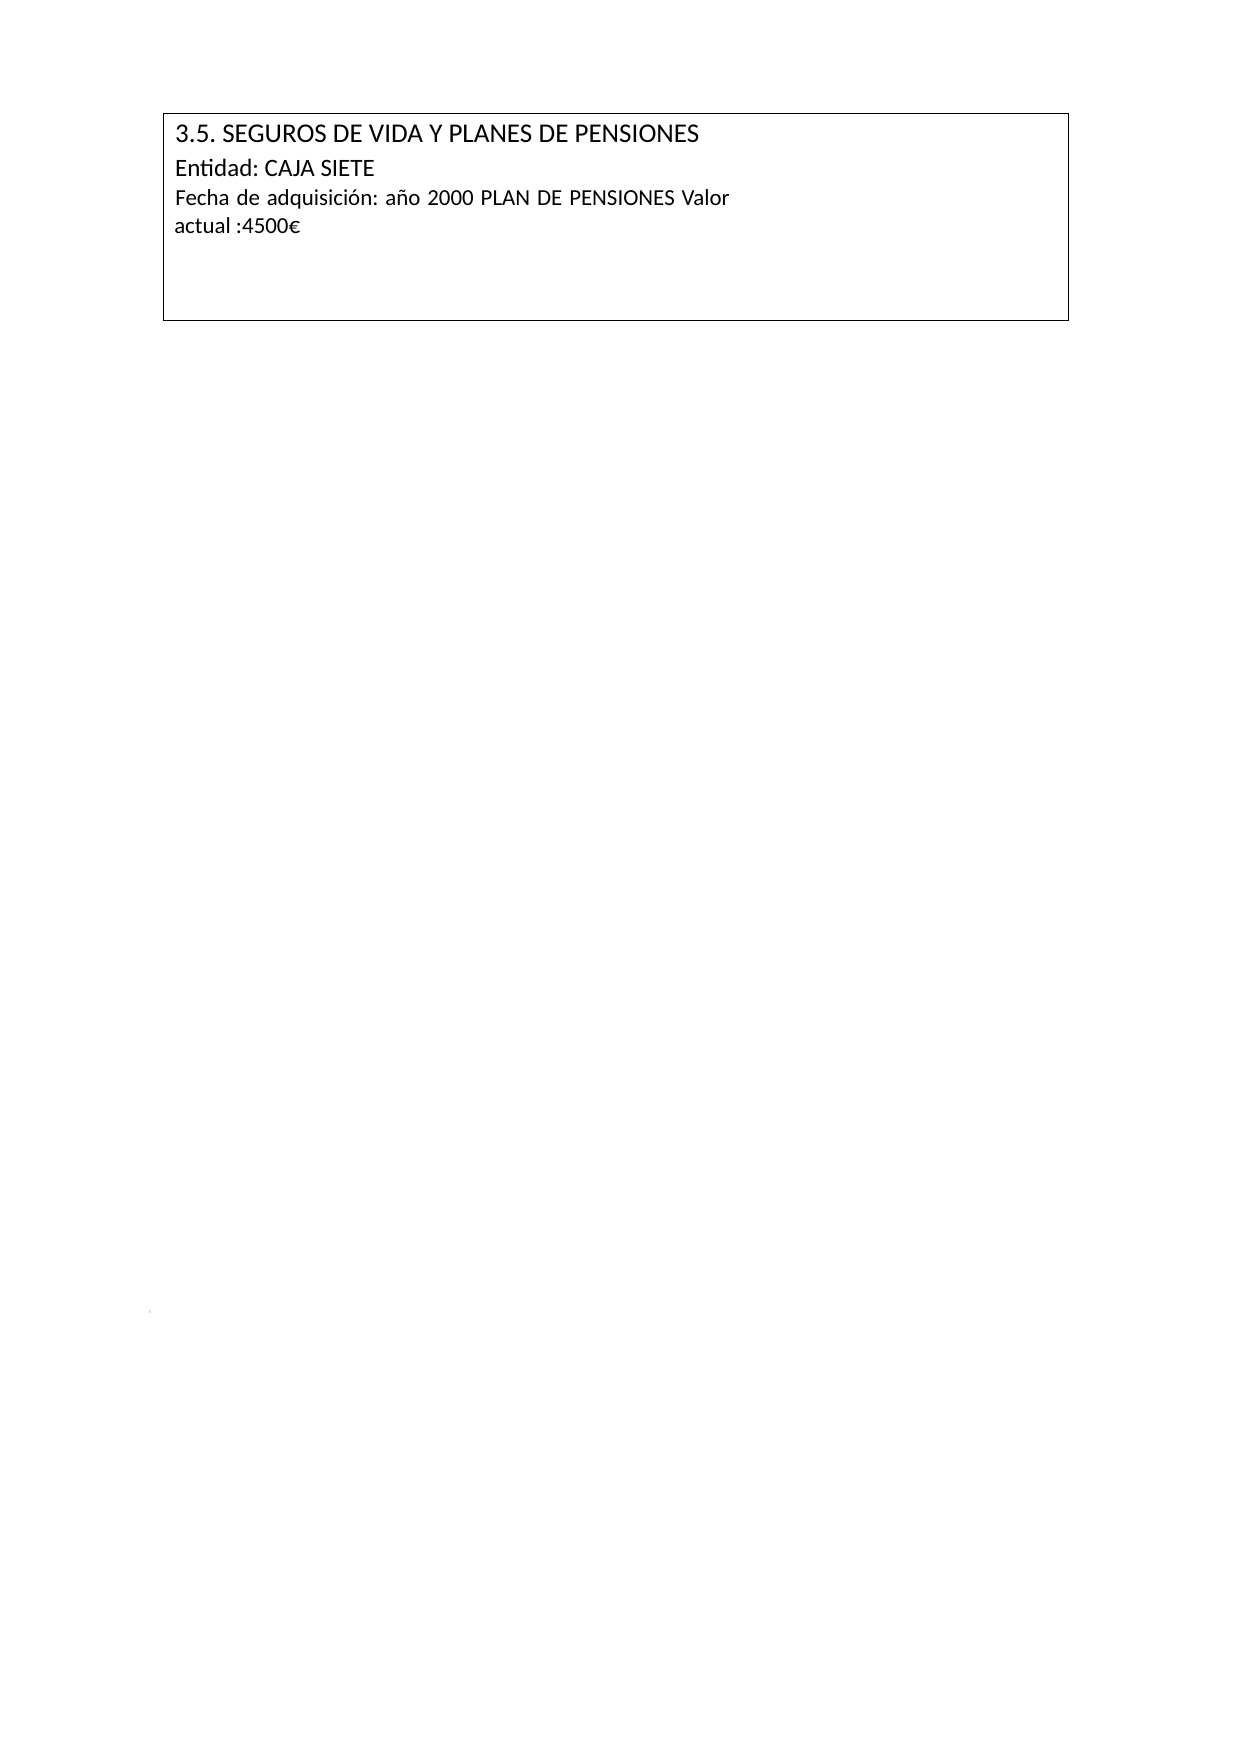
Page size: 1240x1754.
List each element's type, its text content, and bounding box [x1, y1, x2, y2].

table_cell [842, 114, 1029, 320]
table_cell [1030, 114, 1068, 320]
table_cell 3.5. SEGUROS DE VIDA Y PLANES DE PENSIONES Entidad: CAJA SIETE Fecha de adquisición: año 2000 PLAN DE PENSIONES Valor actual :4500€ [164, 114, 842, 320]
